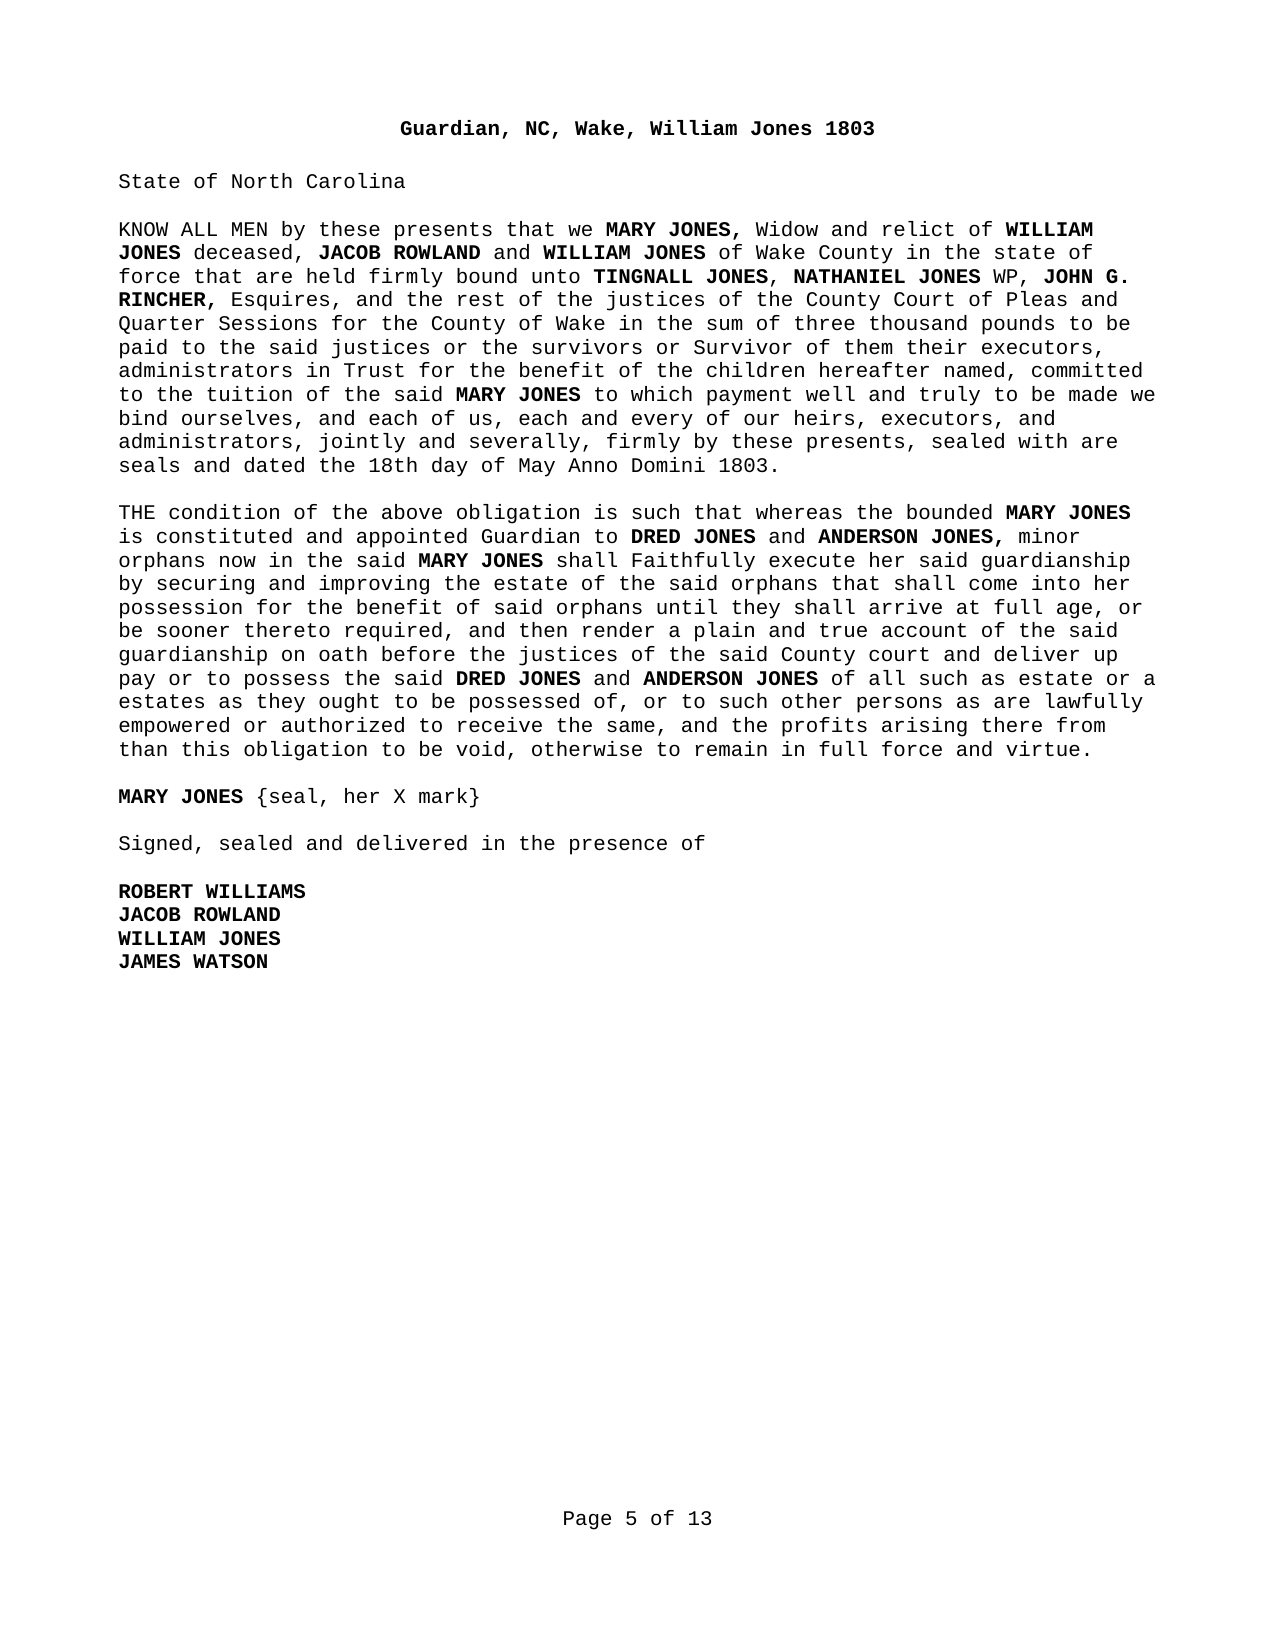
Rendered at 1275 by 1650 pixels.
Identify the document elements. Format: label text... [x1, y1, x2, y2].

text William Jones [118, 928, 1157, 952]
text Signed, sealed and delivered in the presence of [118, 833, 1157, 857]
text Know all men by these presents that we Mary Jones, Widow and relict of William Jones deceased, Jacob Rowland and William Jones of Wake County in the state of force that are held firmly bound unto Tingnall Jones, Nathaniel Jones WP, John G. Rincher, Esquires, and the rest of the justices of the County Court of Pleas and Quarter Sessions for the County of Wake in the sum of three thousand pounds to be paid to the said justices or the survivors or Survivor of them their executors, administrators in Trust for the benefit of the children hereafter named, committed to the tuition of the said Mary Jones to which payment well and truly to be made we bind ourselves, and each of us, each and every of our heirs, executors, and administrators, jointly and severally, firmly by these presents, sealed with are seals and dated the 18th day of May Anno Domini 1803. [118, 218, 1157, 479]
text Robert Williams [118, 881, 1157, 904]
text Jacob Rowland [118, 904, 1157, 928]
text James Watson [118, 952, 1157, 975]
text Mary Jones {seal, her X mark} [118, 786, 1157, 810]
text The condition of the above obligation is such that whereas the bounded Mary Jones is constituted and appointed Guardian to DrEd Jones and Anderson Jones, minor orphans now in the said Mary Jones shall Faithfully execute her said guardianship by securing and improving the estate of the said orphans that shall come into her possession for the benefit of said orphans until they shall arrive at full age, or be sooner thereto required, and then render a plain and true account of the said guardianship on oath before the justices of the said County court and deliver up pay or to possess the said dred Jones and Anderson Jones of all such as estate or a estates as they ought to be possessed of, or to such other persons as are lawfully empowered or authorized to receive the same, and the profits arising there from than this obligation to be void, otherwise to remain in full force and virtue. [118, 502, 1157, 762]
text State of North Carolina [118, 171, 1157, 195]
